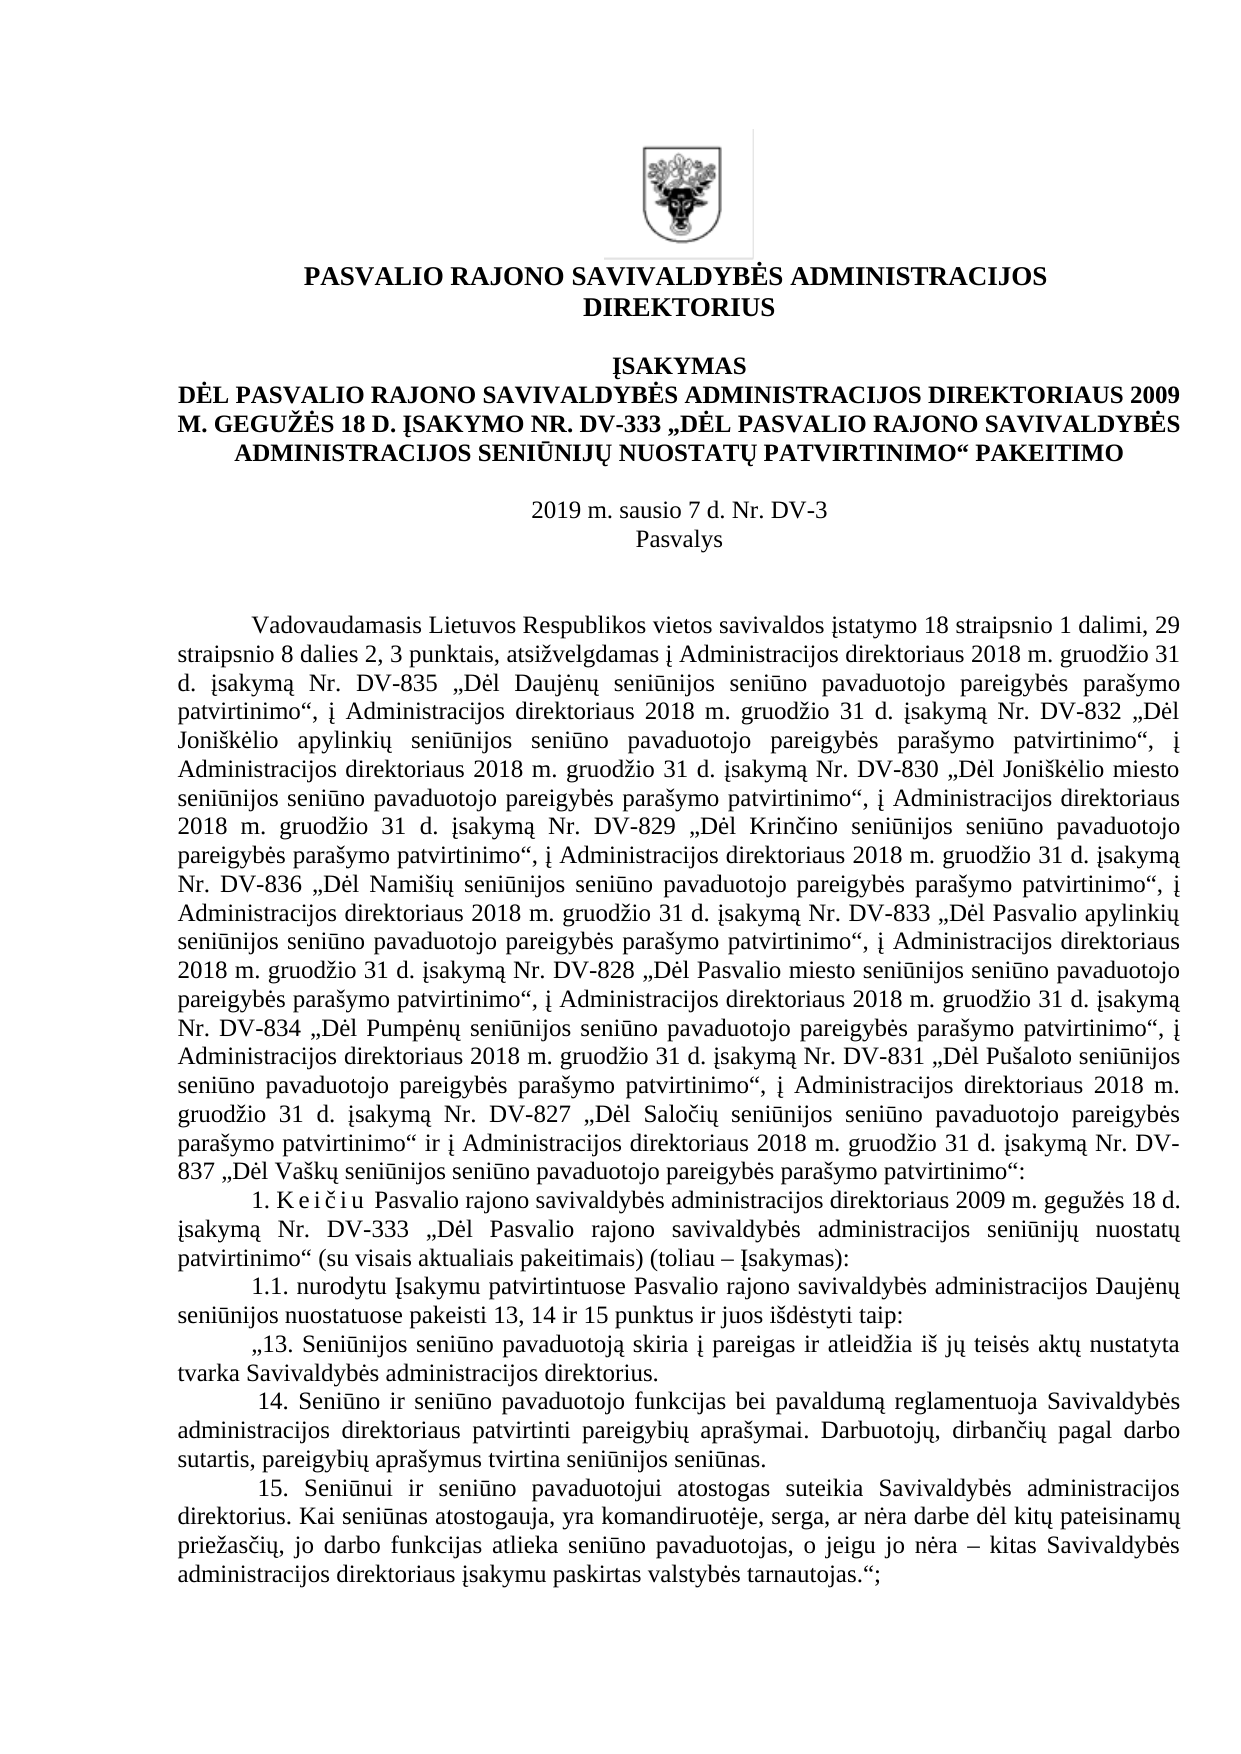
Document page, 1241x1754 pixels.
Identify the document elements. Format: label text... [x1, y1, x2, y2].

text 2019 m. sausio 7 d. Nr. DV-3 [177, 495, 1181, 524]
text direktorius [177, 292, 1181, 323]
text Vadovaudamasis Lietuvos Respublikos vietos savivaldos įstatymo 18 straipsnio 1 dalimi, 29 straipsnio 8 dalies 2, 3 punktais, atsižvelgdamas į Administracijos direktoriaus 2018 m. gruodžio 31 d. įsakymą Nr. DV-835 „Dėl Daujėnų seniūnijos seniūno pavaduotojo pareigybės parašymo patvirtinimo“, į Administracijos direktoriaus 2018 m. gruodžio 31 d. įsakymą Nr. DV-832 „Dėl Joniškėlio apylinkių seniūnijos seniūno pavaduotojo pareigybės parašymo patvirtinimo“, į Administracijos direktoriaus 2018 m. gruodžio 31 d. įsakymą Nr. DV-830 „Dėl Joniškėlio miesto seniūnijos seniūno pavaduotojo pareigybės parašymo patvirtinimo“, į Administracijos direktoriaus 2018 m. gruodžio 31 d. įsakymą Nr. DV-829 „Dėl Krinčino seniūnijos seniūno pavaduotojo pareigybės parašymo patvirtinimo“, į Administracijos direktoriaus 2018 m. gruodžio 31 d. įsakymą Nr. DV-836 „Dėl Namišių seniūnijos seniūno pavaduotojo pareigybės parašymo patvirtinimo“, į Administracijos direktoriaus 2018 m. gruodžio 31 d. įsakymą Nr. DV-833 „Dėl Pasvalio apylinkių seniūnijos seniūno pavaduotojo pareigybės parašymo patvirtinimo“, į Administracijos direktoriaus 2018 m. gruodžio 31 d. įsakymą Nr. DV-828 „Dėl Pasvalio miesto seniūnijos seniūno pavaduotojo pareigybės parašymo patvirtinimo“, į Administracijos direktoriaus 2018 m. gruodžio 31 d. įsakymą Nr. DV-834 „Dėl Pumpėnų seniūnijos seniūno pavaduotojo pareigybės parašymo patvirtinimo“, į Administracijos direktoriaus 2018 m. gruodžio 31 d. įsakymą Nr. DV-831 „Dėl Pušaloto seniūnijos seniūno pavaduotojo pareigybės parašymo patvirtinimo“, į Administracijos direktoriaus 2018 m. gruodžio 31 d. įsakymą Nr. DV-827 „Dėl Saločių seniūnijos seniūno pavaduotojo pareigybės parašymo patvirtinimo“ ir į Administracijos direktoriaus 2018 m. gruodžio 31 d. įsakymą Nr. DV-837 „Dėl Vaškų seniūnijos seniūno pavaduotojo pareigybės parašymo patvirtinimo“: [177, 610, 1181, 1185]
text 15. Seniūnui ir seniūno pavaduotojui atostogas suteikia Savivaldybės administracijos direktorius. Kai seniūnas atostogauja, yra komandiruotėje, serga, ar nėra darbe dėl kitų pateisinamų priežasčių, jo darbo funkcijas atlieka seniūno pavaduotojas, o jeigu jo nėra – kitas Savivaldybės administracijos direktoriaus įsakymu paskirtas valstybės tarnautojas.“; [177, 1473, 1181, 1588]
text Pasvalio rajono savivaldybės administracijos [177, 260, 1181, 292]
text Pasvalys [177, 524, 1181, 553]
text „13. Seniūnijos seniūno pavaduotoją skiria į pareigas ir atleidžia iš jų teisės aktų nustatyta tvarka Savivaldybės administracijos direktorius. [177, 1329, 1181, 1386]
text 14. Seniūno ir seniūno pavaduotojo funkcijas bei pavaldumą reglamentuoja Savivaldybės administracijos direktoriaus patvirtinti pareigybių aprašymai. Darbuotojų, dirbančių pagal darbo sutartis, pareigybių aprašymus tvirtina seniūnijos seniūnas. [177, 1386, 1181, 1473]
text DĖL PASVALIO RAJONO SAVIVALDYBĖS ADMINISTRACIJOS direktoriaus 2009 m. gegužės 18 d. įsakymo nr. dv-333 „Dėl pasvalio rajono savivaldybės administracijos seniūnijų nuostatų PATVIRTINIMO“ pakeitimo [177, 380, 1181, 466]
text 1.1. nurodytu Įsakymu patvirtintuose Pasvalio rajono savivaldybės administracijos Daujėnų seniūnijos nuostatuose pakeisti 13, 14 ir 15 punktus ir juos išdėstyti taip: [177, 1271, 1181, 1329]
text 1. Keičiu Pasvalio rajono savivaldybės administracijos direktoriaus 2009 m. gegužės 18 d. įsakymą Nr. DV-333 „Dėl Pasvalio rajono savivaldybės administracijos seniūnijų nuostatų patvirtinimo“ (su visais aktualiais pakeitimais) (toliau – Įsakymas): [177, 1185, 1181, 1271]
text ĮSAKYMAS [177, 351, 1181, 380]
